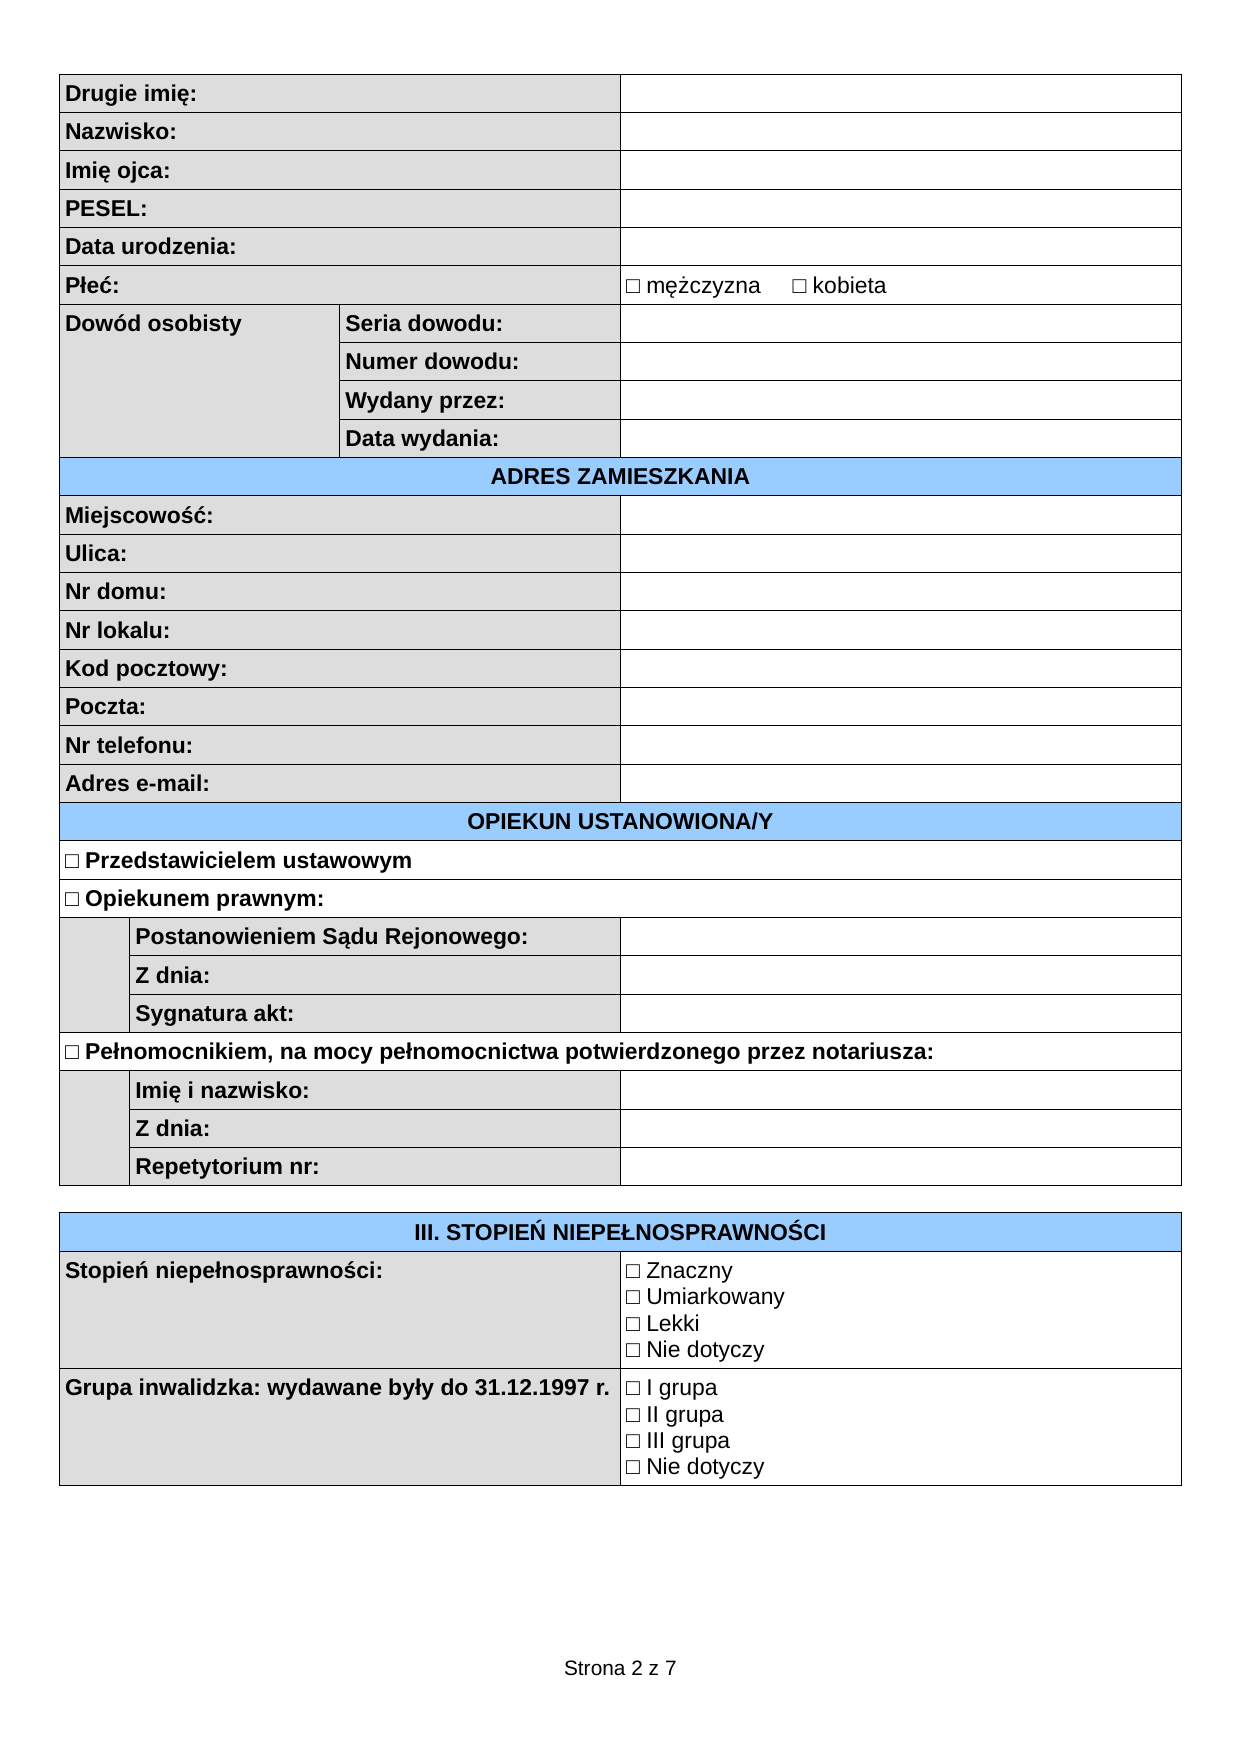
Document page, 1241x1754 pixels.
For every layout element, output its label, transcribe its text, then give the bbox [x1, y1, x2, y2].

table_cell [621, 688, 1181, 725]
table_cell Data urodzenia: [60, 228, 620, 265]
table_cell Numer dowodu: [340, 343, 620, 380]
table_cell □ Znaczny □ Umiarkowany □ Lekki □ Nie dotyczy [621, 1252, 1181, 1368]
table_cell Grupa inwalidzka: wydawane były do 31.12.1997 r. [60, 1369, 620, 1485]
table_cell □ Pełnomocnikiem, na mocy pełnomocnictwa potwierdzonego przez notariusza: [60, 1033, 1181, 1070]
table_cell Z dnia: [130, 956, 620, 994]
table_cell [621, 918, 1181, 955]
table_cell Sygnatura akt: [130, 995, 620, 1032]
table_cell Płeć: [60, 266, 620, 304]
table_cell Kod pocztowy: [60, 650, 620, 687]
table_cell Nr lokalu: [60, 611, 620, 649]
table_cell Repetytorium nr: [130, 1148, 620, 1185]
table_cell Ulica: [60, 535, 620, 572]
table_cell Z dnia: [130, 1110, 620, 1147]
table_cell Data wydania: [340, 420, 620, 457]
table_cell Nr domu: [60, 573, 620, 610]
table_cell [621, 650, 1181, 687]
table_cell [621, 995, 1181, 1032]
table_cell [621, 343, 1181, 380]
table_cell [621, 726, 1181, 764]
table_cell [621, 228, 1181, 265]
table_cell [621, 75, 1181, 112]
table_cell Adres e-mail: [60, 765, 620, 802]
table_cell Imię i nazwisko: [130, 1071, 620, 1109]
table_cell Stopień niepełnosprawności: [60, 1252, 620, 1368]
table_cell [621, 381, 1181, 419]
table_cell [621, 1071, 1181, 1109]
table_cell □ I grupa □ II grupa □ III grupa □ Nie dotyczy [621, 1369, 1181, 1485]
table_cell Seria dowodu: [340, 305, 620, 342]
table_cell Wydany przez: [340, 381, 620, 419]
table_cell [621, 305, 1181, 342]
table_cell Postanowieniem Sądu Rejonowego: [130, 918, 620, 955]
table_cell [621, 1148, 1181, 1185]
table_cell □ Opiekunem prawnym: [60, 880, 1181, 917]
table_cell Nazwisko: [60, 113, 620, 150]
table_cell [621, 535, 1181, 572]
table_cell Nr telefonu: [60, 726, 620, 764]
table_cell OPIEKUN USTANOWIONA/Y [60, 803, 1181, 840]
table_cell [621, 573, 1181, 610]
table_cell [621, 496, 1181, 534]
table_cell PESEL: [60, 190, 620, 227]
table_header III. STOPIEŃ NIEPEŁNOSPRAWNOŚCI [60, 1213, 1181, 1251]
table_cell [621, 765, 1181, 802]
table_cell [60, 918, 129, 1032]
table_cell [621, 611, 1181, 649]
table_cell Imię ojca: [60, 151, 620, 189]
table_cell Dowód osobisty [60, 305, 339, 457]
table_cell [621, 1110, 1181, 1147]
table_cell [621, 956, 1181, 994]
table_cell □ mężczyzna □ kobieta [621, 266, 1181, 304]
table_cell [621, 420, 1181, 457]
table_cell Drugie imię: [60, 75, 620, 112]
table_cell Poczta: [60, 688, 620, 725]
table_cell [621, 113, 1181, 150]
table_cell [621, 151, 1181, 189]
table_cell ADRES ZAMIESZKANIA [60, 458, 1181, 495]
table_cell Miejscowość: [60, 496, 620, 534]
table_cell [621, 190, 1181, 227]
table_cell [60, 1071, 129, 1185]
table_cell □ Przedstawicielem ustawowym [60, 841, 1181, 879]
